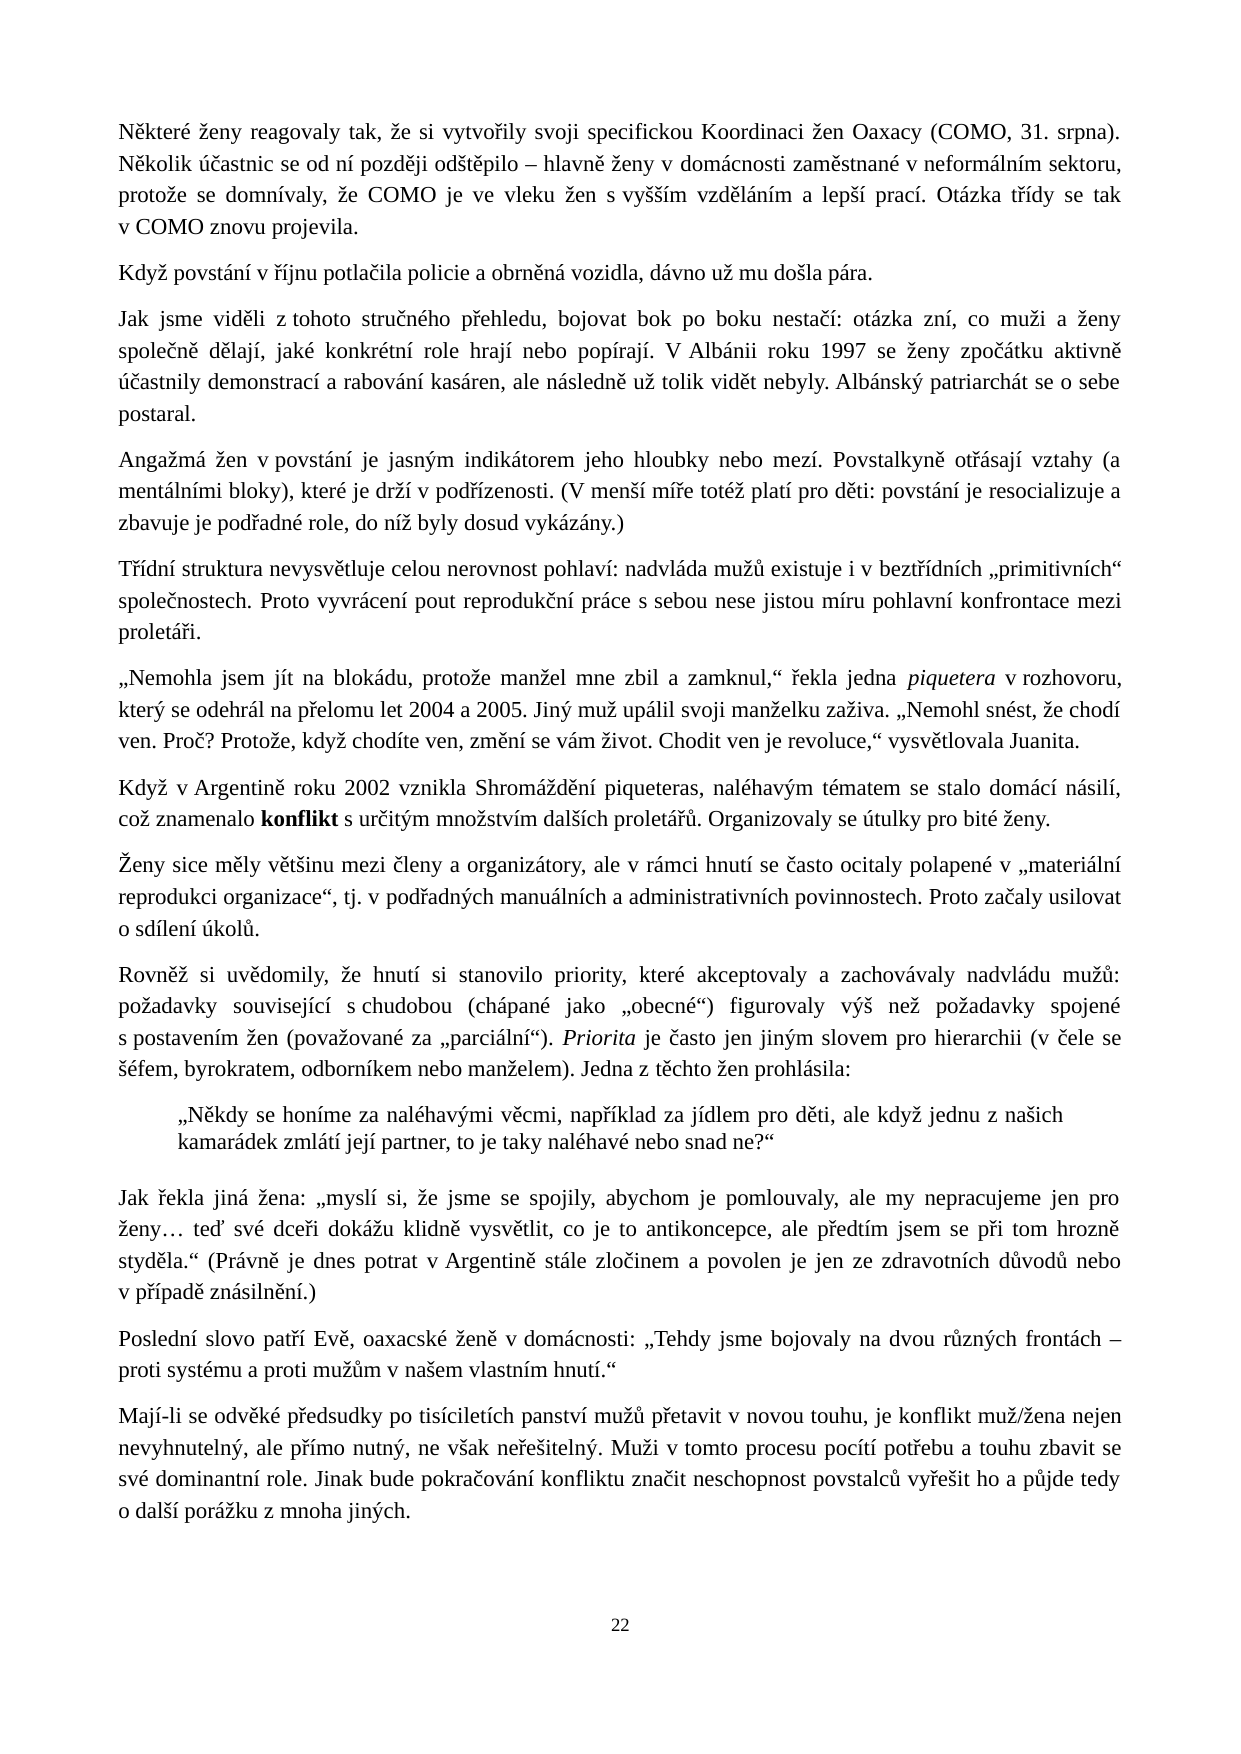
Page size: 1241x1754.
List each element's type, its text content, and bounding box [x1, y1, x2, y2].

text Některé ženy reagovaly tak, že si vytvořily svoji specifickou Koordinaci žen Oaxacy (COMO, 31. srpna). Několik účastnic se od ní později odštěpilo – hlavně ženy v domácnosti zaměstnané v neformálním sektoru, protože se domnívaly, že COMO je ve vleku žen s vyšším vzděláním a lepší prací. Otázka třídy se tak v COMO znovu projevila. [118, 118, 1122, 239]
text Jak řekla jiná žena: „myslí si, že jsme se spojily, abychom je pomlouvaly, ale my nepracujeme jen pro ženy… teď své dceři dokážu klidně vysvětlit, co je to antikoncepce, ale předtím jsem se při tom hrozně styděla.“ (Právně je dnes potrat v Argentině stále zločinem a povolen je jen ze zdravotních důvodů nebo v případě znásilnění.) [118, 1184, 1122, 1305]
text Jak jsme viděli z tohoto stručného přehledu, bojovat bok po boku nestačí: otázka zní, co muži a ženy společně dělají, jaké konkrétní role hrají nebo popírají. V Albánii roku 1997 se ženy zpočátku aktivně účastnily demonstrací a rabování kasáren, ale následně už tolik vidět nebyly. Albánský patriarchát se o sebe postaral. [118, 305, 1122, 426]
text Třídní struktura nevysvětluje celou nerovnost pohlaví: nadvláda mužů existuje i v beztřídních „primitivních“ společnostech. Proto vyvrácení pout reprodukční práce s sebou nese jistou míru pohlavní konfrontace mezi proletáři. [118, 555, 1122, 645]
text „Nemohla jsem jít na blokádu, protože manžel mne zbil a zamknul,“ řekla jedna piquetera v rozhovoru, který se odehrál na přelomu let 2004 a 2005. Jiný muž upálil svoji manželku zaživa. „Nemohl snést, že chodí ven. Proč? Protože, když chodíte ven, změní se vám život. Chodit ven je revoluce,“ vysvětlovala Juanita. [118, 664, 1122, 754]
text Ženy sice měly většinu mezi členy a organizátory, ale v rámci hnutí se často ocitaly polapené v „materiální reprodukci organizace“, tj. v podřadných manuálních a administrativních povinnostech. Proto začaly usilovat o sdílení úkolů. [118, 851, 1122, 941]
text Když povstání v říjnu potlačila policie a obrněná vozidla, dávno už mu došla pára. [118, 259, 1122, 285]
text Mají-li se odvěké předsudky po tisíciletích panství mužů přetavit v novou touhu, je konflikt muž/žena nejen nevyhnutelný, ale přímo nutný, ne však neřešitelný. Muži v tomto procesu pocítí potřebu a touhu zbavit se své dominantní role. Jinak bude pokračování konfliktu značit neschopnost povstalců vyřešit ho a půjde tedy o další porážku z mnoha jiných. [118, 1402, 1122, 1523]
text Poslední slovo patří Evě, oaxacské ženě v domácnosti: „Tehdy jsme bojovaly na dvou různých frontách – proti systému a proti mužům v našem vlastním hnutí.“ [118, 1324, 1122, 1382]
text „Někdy se honíme za naléhavými věcmi, například za jídlem pro děti, ale když jednu z našich kamarádek zmlátí její partner, to je taky naléhavé nebo snad ne?“ [177, 1102, 1063, 1154]
text Rovněž si uvědomily, že hnutí si stanovilo priority, které akceptovaly a zachovávaly nadvládu mužů: požadavky související s chudobou (chápané jako „obecné“) figurovaly výš než požadavky spojené s postavením žen (považované za „parciální“). Priorita je často jen jiným slovem pro hierarchii (v čele se šéfem, byrokratem, odborníkem nebo manželem). Jedna z těchto žen prohlásila: [118, 961, 1122, 1082]
text Když v Argentině roku 2002 vznikla Shromáždění piqueteras, naléhavým tématem se stalo domácí násilí, což znamenalo konflikt s určitým množstvím dalších proletářů. Organizovaly se útulky pro bité ženy. [118, 774, 1122, 832]
text Angažmá žen v povstání je jasným indikátorem jeho hloubky nebo mezí. Povstalkyně otřásají vztahy (a mentálními bloky), které je drží v podřízenosti. (V menší míře totéž platí pro děti: povstání je resocializuje a zbavuje je podřadné role, do níž byly dosud vykázány.) [118, 446, 1122, 535]
